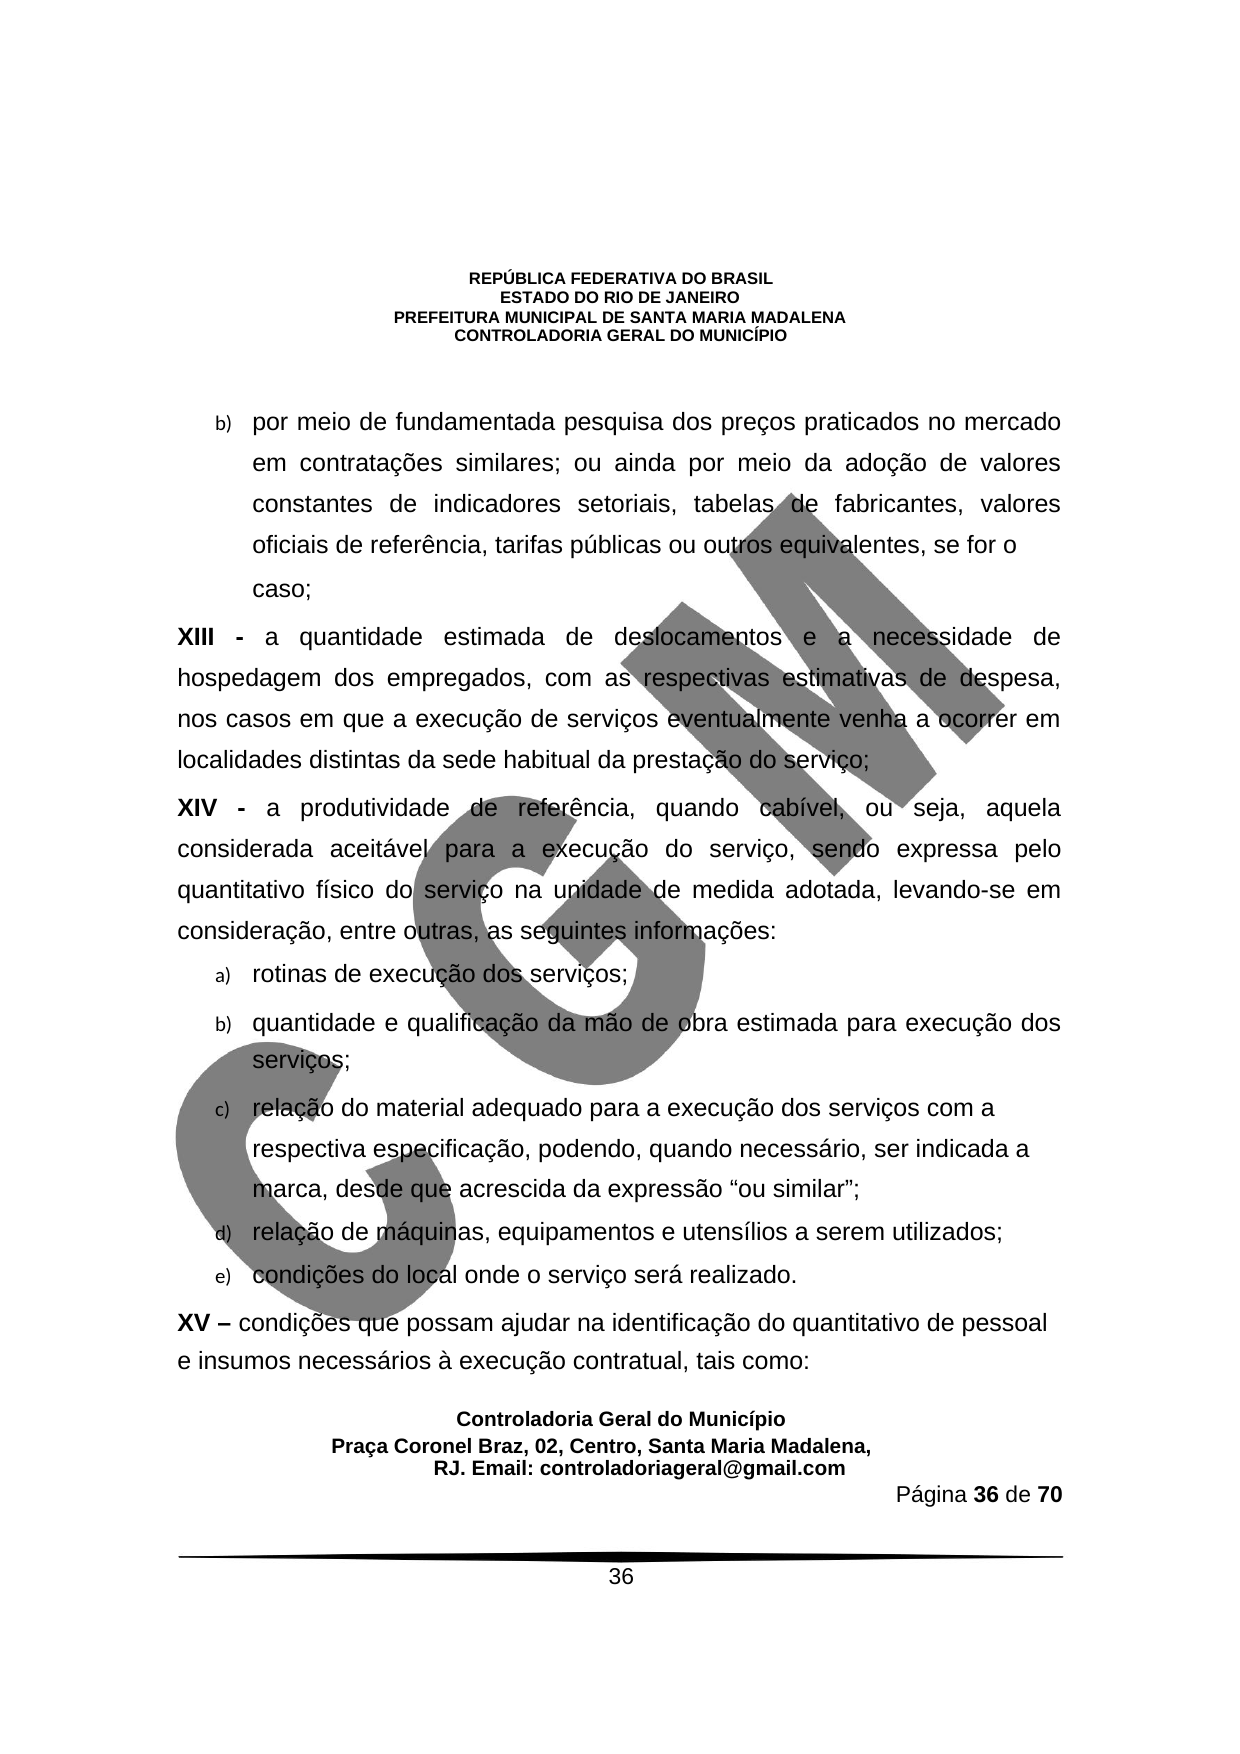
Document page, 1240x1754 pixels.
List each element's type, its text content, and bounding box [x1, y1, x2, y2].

text Página 36 de 70 [177, 1481, 1062, 1490]
text CONTROLADORIA GERAL DO MUNICÍPIO [454, 327, 1062, 345]
text XV – condições que possam ajudar na identificação do quantitativo de pessoal e insumos necessários à execução contratual, tais como: [177, 1325, 1062, 1374]
text PREFEITURA MUNICIPAL DE SANTA MARIA MADALENA [394, 307, 1062, 327]
text Controladoria Geral do Município [456, 1408, 1062, 1432]
text Praça Coronel Braz, 02, Centro, Santa Maria Madalena, RJ. Email: controladoriageral@gmail.com [331, 1436, 908, 1479]
list por meio de fundamentada pesquisa dos preços praticados no mercado em contratações similares; ou ainda por meio da adoção de valores constantes de indicadores setoriais, tabelas de fabricantes, valores oficiais de referência, tarifas públicas ou outros equivalentes, se for o [215, 407, 1062, 415]
text ESTADO DO RIO DE JANEIRO [500, 288, 1062, 307]
